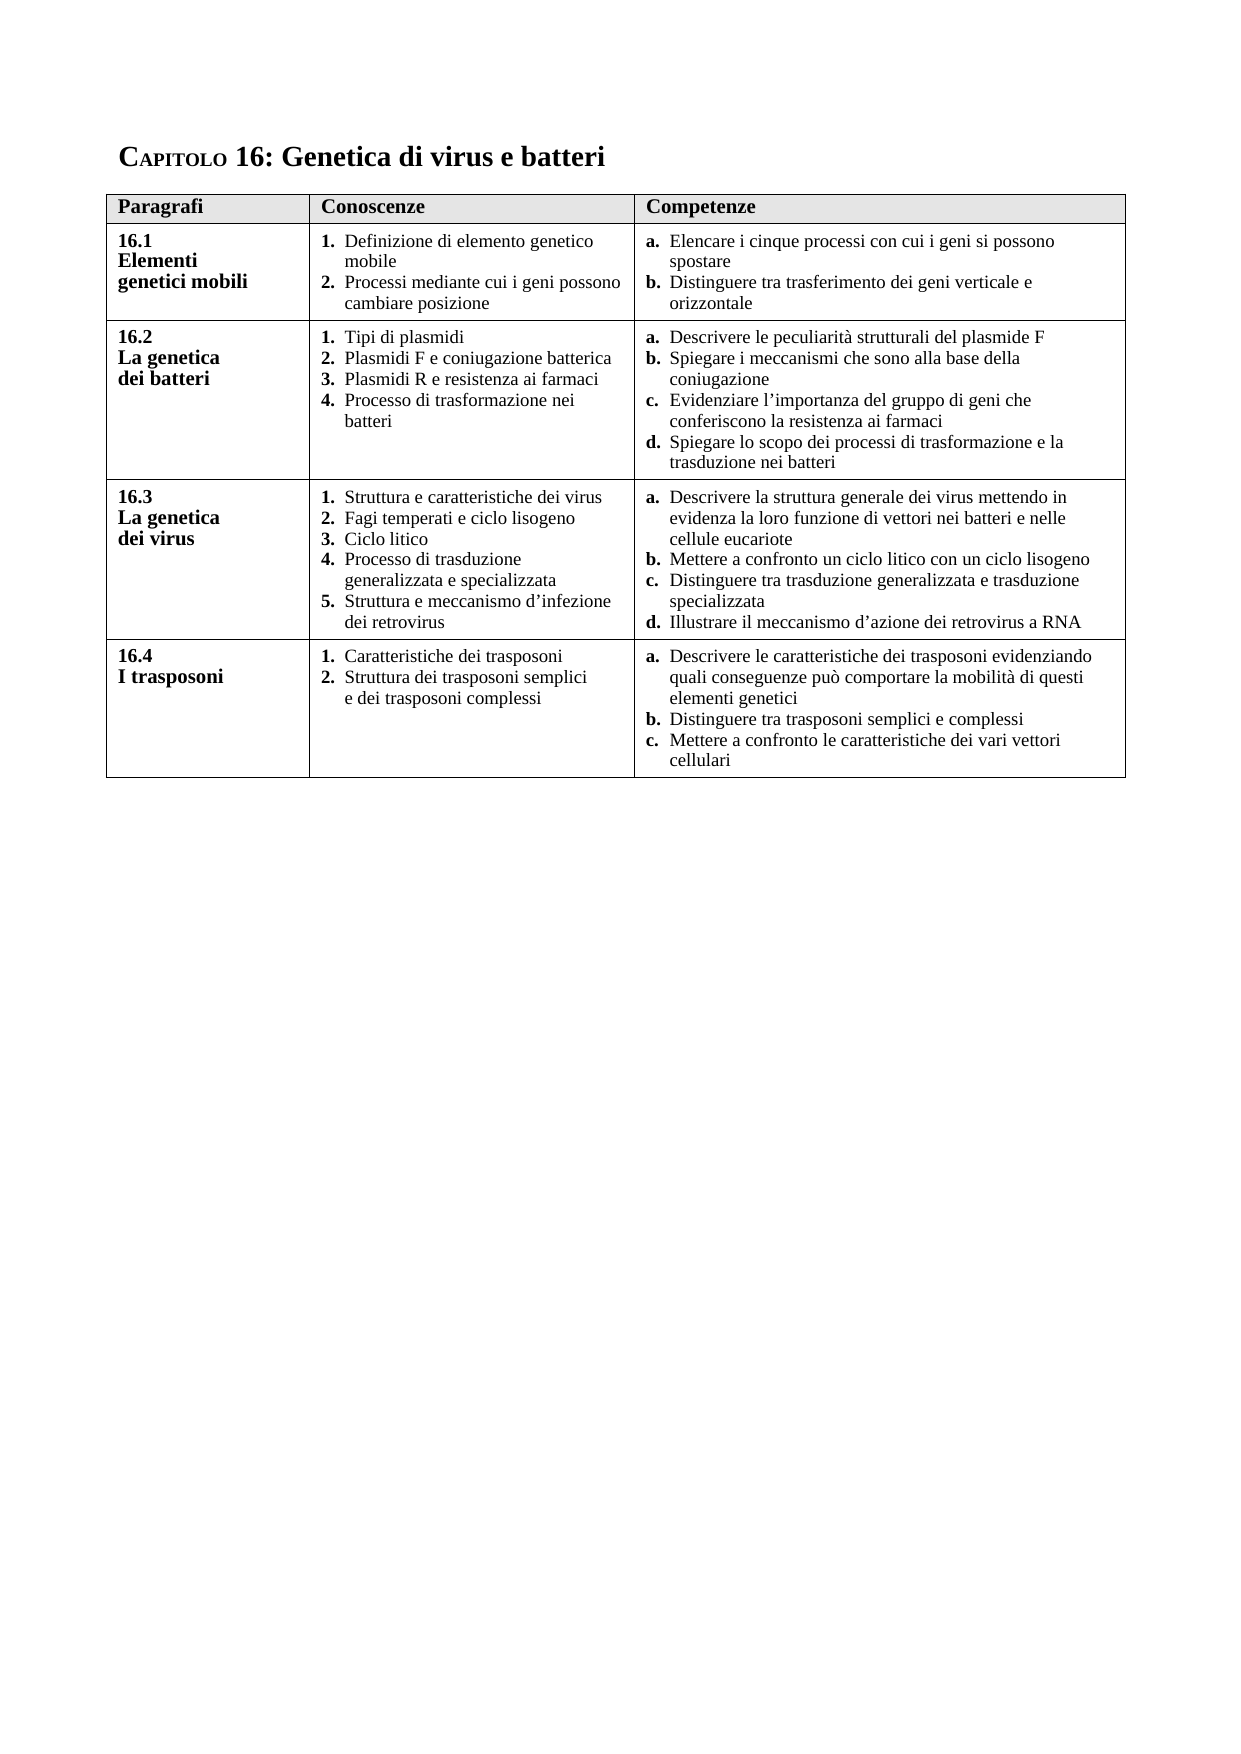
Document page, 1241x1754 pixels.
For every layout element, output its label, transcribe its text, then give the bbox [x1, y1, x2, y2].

table_cell 1. Tipi di plasmidi 2. Plasmidi F e coniugazione batterica 3. Plasmidi R e resistenza ai farmaci 4. Processo di trasformazione nei batteri [310, 321, 634, 479]
table_header Conoscenze [310, 195, 634, 223]
table_cell 1. Caratteristiche dei trasposoni 2. Struttura dei trasposoni semplici e dei trasposoni complessi [310, 640, 634, 777]
table_cell 16.1 Elementi genetici mobili [107, 224, 309, 320]
table_cell 1. Struttura e caratteristiche dei virus 2. Fagi temperati e ciclo lisogeno 3. Ciclo litico 4. Processo di trasduzione generalizzata e specializzata 5. Struttura e meccanismo d’infezione dei retrovirus [310, 480, 634, 639]
table_cell a. Descrivere la struttura generale dei virus mettendo in evidenza la loro funzione di vettori nei batteri e nelle cellule eucariote b. Mettere a confronto un ciclo litico con un ciclo lisogeno c. Distinguere tra trasduzione generalizzata e trasduzione specializzata d. Illustrare il meccanismo d’azione dei retrovirus a RNA [635, 480, 1125, 639]
table_header Competenze [635, 195, 1125, 223]
table_header Paragrafi [107, 195, 309, 223]
table_cell 16.4 I trasposoni [107, 640, 309, 777]
text Capitolo 16: Genetica di virus e batteri [118, 148, 1122, 171]
table_cell 16.3 La genetica dei virus [107, 480, 309, 639]
table_cell a. Descrivere le caratteristiche dei trasposoni evidenziando quali conseguenze può comportare la mobilità di questi elementi genetici b. Distinguere tra trasposoni semplici e complessi c. Mettere a confronto le caratteristiche dei vari vettori cellulari [635, 640, 1125, 777]
table_cell 16.2 La genetica dei batteri [107, 321, 309, 479]
table_cell 1. Definizione di elemento genetico mobile 2. Processi mediante cui i geni possono cambiare posizione [310, 224, 634, 320]
table_cell a. Descrivere le peculiarità strutturali del plasmide F b. Spiegare i meccanismi che sono alla base della coniugazione c. Evidenziare l’importanza del gruppo di geni che conferiscono la resistenza ai farmaci d. Spiegare lo scopo dei processi di trasformazione e la trasduzione nei batteri [635, 321, 1125, 479]
table_cell a. Elencare i cinque processi con cui i geni si possono spostare b. Distinguere tra trasferimento dei geni verticale e orizzontale [635, 224, 1125, 320]
